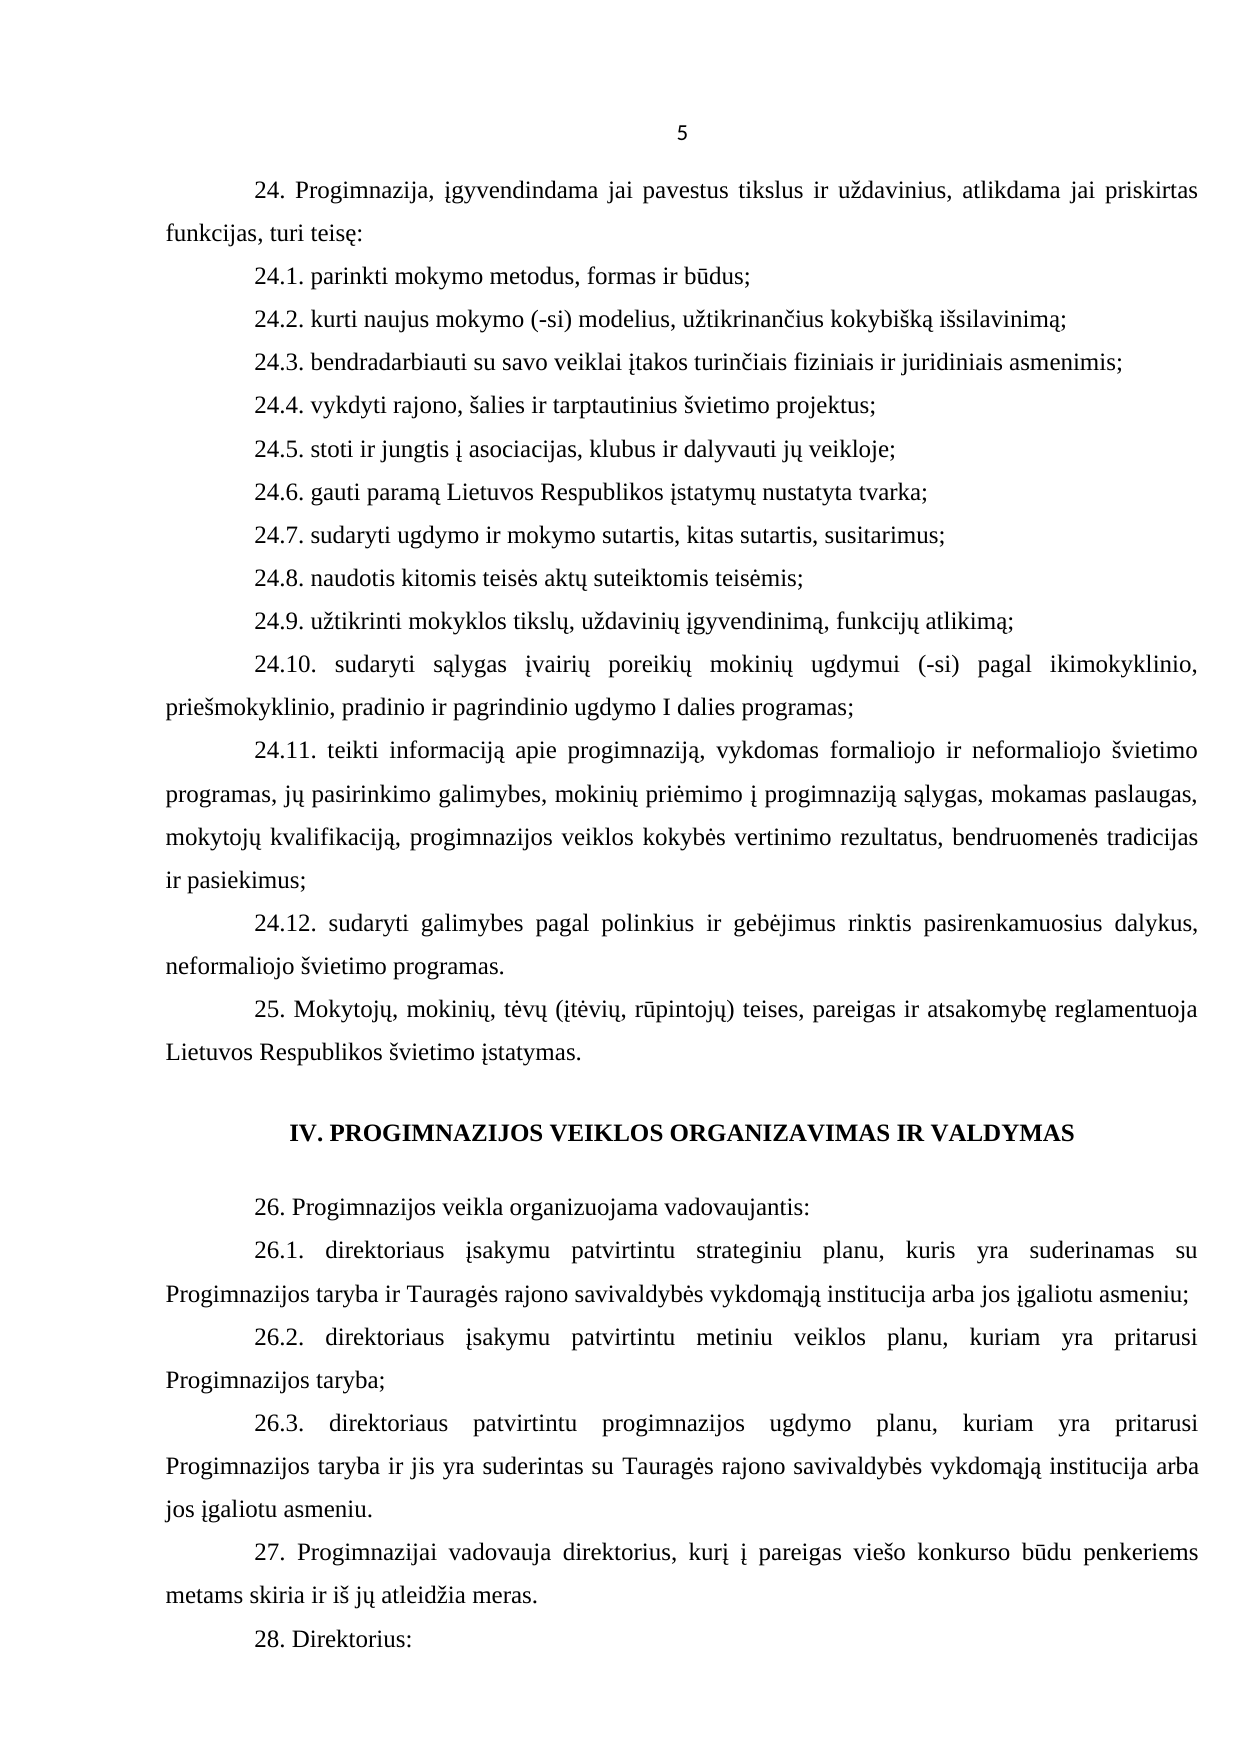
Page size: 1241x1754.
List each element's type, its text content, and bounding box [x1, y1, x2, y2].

text 27. Progimnazijai vadovauja direktorius, kurį į pareigas viešo konkurso būdu penkeriems metams skiria ir iš jų atleidžia meras. [165, 1537, 1199, 1609]
text 24.4. vykdyti rajono, šalies ir tarptautinius švietimo projektus; [165, 391, 1199, 419]
text 25. Mokytojų, mokinių, tėvų (įtėvių, rūpintojų) teises, pareigas ir atsakomybę reglamentuoja Lietuvos Respublikos švietimo įstatymas. [165, 994, 1199, 1066]
text 24.1. parinkti mokymo metodus, formas ir būdus; [165, 261, 1199, 290]
text 26. Progimnazijos veikla organizuojama vadovaujantis: [165, 1192, 1199, 1221]
text 24.7. sudaryti ugdymo ir mokymo sutartis, kitas sutartis, susitarimus; [165, 520, 1199, 549]
text IV. PROGIMNAZIJOS VEIKLOS ORGANIZAVIMAS IR VALDYMAS [165, 1118, 1199, 1147]
text 24.5. stoti ir jungtis į asociacijas, klubus ir dalyvauti jų veikloje; [165, 434, 1199, 462]
text 24.3. bendradarbiauti su savo veiklai įtakos turinčiais fiziniais ir juridiniais asmenimis; [165, 347, 1199, 376]
text 24.6. gauti paramą Lietuvos Respublikos įstatymų nustatyta tvarka; [165, 477, 1199, 506]
text 24.12. sudaryti galimybes pagal polinkius ir gebėjimus rinktis pasirenkamuosius dalykus, neformaliojo švietimo programas. [165, 908, 1199, 980]
text 24.9. užtikrinti mokyklos tikslų, uždavinių įgyvendinimą, funkcijų atlikimą; [165, 606, 1199, 635]
text 24.2. kurti naujus mokymo (-si) modelius, užtikrinančius kokybišką išsilavinimą; [165, 304, 1199, 333]
text 26.2. direktoriaus įsakymu patvirtintu metiniu veiklos planu, kuriam yra pritarusi Progimnazijos taryba; [165, 1322, 1199, 1394]
text 26.1. direktoriaus įsakymu patvirtintu strateginiu planu, kuris yra suderinamas su Progimnazijos taryba ir Tauragės rajono savivaldybės vykdomąją institucija arba jos įgaliotu asmeniu; [165, 1236, 1199, 1307]
text 26.3. direktoriaus patvirtintu progimnazijos ugdymo planu, kuriam yra pritarusi Progimnazijos taryba ir jis yra suderintas su Tauragės rajono savivaldybės vykdomąją institucija arba jos įgaliotu asmeniu. [165, 1408, 1199, 1523]
text 24.8. naudotis kitomis teisės aktų suteiktomis teisėmis; [165, 563, 1199, 592]
text 24. Progimnazija, įgyvendindama jai pavestus tikslus ir uždavinius, atlikdama jai priskirtas funkcijas, turi teisę: [165, 175, 1199, 247]
text 24.11. teikti informaciją apie progimnaziją, vykdomas formaliojo ir neformaliojo švietimo programas, jų pasirinkimo galimybes, mokinių priėmimo į progimnaziją sąlygas, mokamas paslaugas, mokytojų kvalifikaciją, progimnazijos veiklos kokybės vertinimo rezultatus, bendruomenės tradicijas ir pasiekimus; [165, 736, 1199, 894]
text 28. Direktorius: [165, 1624, 1199, 1652]
text 24.10. sudaryti sąlygas įvairių poreikių mokinių ugdymui (-si) pagal ikimokyklinio, priešmokyklinio, pradinio ir pagrindinio ugdymo I dalies programas; [165, 649, 1199, 721]
